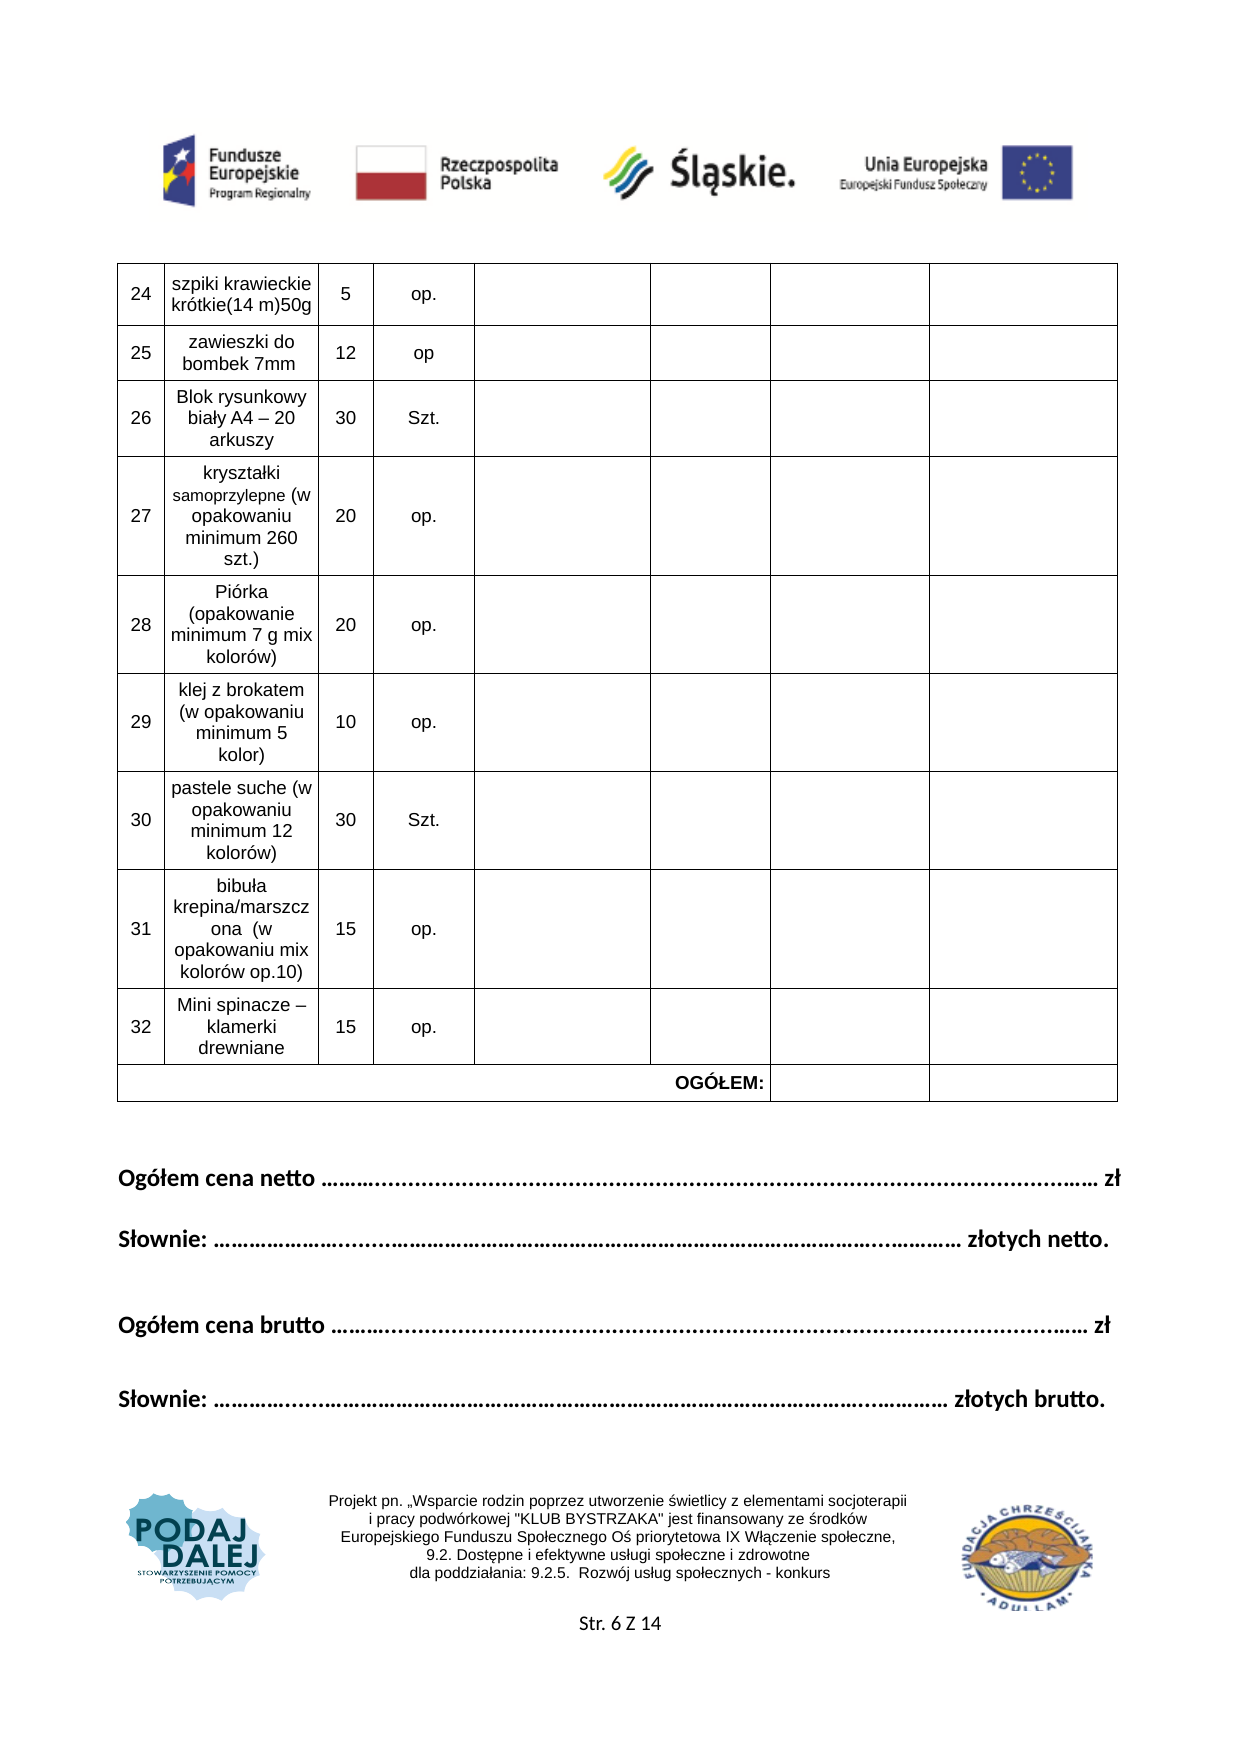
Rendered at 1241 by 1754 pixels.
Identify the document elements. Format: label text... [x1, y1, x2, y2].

table_cell [771, 870, 929, 988]
picture [148, 118, 1092, 222]
table_cell 12 [319, 326, 373, 380]
table_cell [475, 576, 650, 673]
table_cell szpiki krawieckie krótkie(14 m)50g [165, 264, 318, 325]
table_cell OGÓŁEM: [118, 1065, 770, 1101]
table_cell [771, 326, 929, 380]
table_cell 20 [319, 576, 373, 673]
table_cell 15 [319, 989, 373, 1064]
table_cell [475, 870, 650, 988]
table_cell op. [374, 576, 474, 673]
table_cell 32 [118, 989, 164, 1064]
table_cell [771, 1065, 929, 1101]
table_cell kryształki samoprzylepne (w opakowaniu minimum 260 szt.) [165, 457, 318, 575]
table_cell [771, 674, 929, 771]
table_cell [930, 264, 1117, 325]
text Ogółem cena brutto ………....................................................................................................…… zł [118, 1309, 1122, 1340]
table_cell 25 [118, 326, 164, 380]
table_cell [930, 1065, 1117, 1101]
table_cell Blok rysunkowy biały A4 – 20 arkuszy [165, 381, 318, 456]
table_cell 10 [319, 674, 373, 771]
table_cell [475, 264, 650, 325]
table_cell [475, 674, 650, 771]
text Ogółem cena netto ……….......................................................................................................…… zł [118, 1162, 1122, 1193]
text Słownie: …………………........………………………………………………………………………...………… złotych netto. [118, 1223, 1122, 1254]
table_cell 5 [319, 264, 373, 325]
table_cell [651, 870, 770, 988]
table_cell klej z brokatem (w opakowaniu minimum 5 kolor) [165, 674, 318, 771]
table_cell [930, 381, 1117, 456]
table_cell [930, 457, 1117, 575]
table_cell 24 [118, 264, 164, 325]
table_cell pastele suche (w opakowaniu minimum 12 kolorów) [165, 772, 318, 869]
table_cell [475, 989, 650, 1064]
picture [126, 1493, 266, 1601]
table_cell Szt. [374, 772, 474, 869]
table_cell [930, 772, 1117, 869]
table_cell [771, 772, 929, 869]
table_cell 31 [118, 870, 164, 988]
table_cell op [374, 326, 474, 380]
table_cell bibuła krepina/marszczona (w opakowaniu mix kolorów op.10) [165, 870, 318, 988]
table_cell 30 [319, 772, 373, 869]
table_cell [771, 264, 929, 325]
table_cell op. [374, 989, 474, 1064]
table_cell op. [374, 457, 474, 575]
text Słownie: …………......………………………………………………………………………………...………… złotych brutto. [118, 1383, 1122, 1414]
table_cell op. [374, 674, 474, 771]
table_cell [651, 457, 770, 575]
table_cell 27 [118, 457, 164, 575]
table_cell [930, 674, 1117, 771]
table_cell [930, 989, 1117, 1064]
table_cell [651, 326, 770, 380]
table_cell op. [374, 870, 474, 988]
table_cell Szt. [374, 381, 474, 456]
table_cell [475, 326, 650, 380]
table_cell 30 [319, 381, 373, 456]
table_cell [771, 989, 929, 1064]
table_cell 30 [118, 772, 164, 869]
table_cell Piórka (opakowanie minimum 7 g mix kolorów) [165, 576, 318, 673]
table_cell zawieszki do bombek 7mm [165, 326, 318, 380]
table_cell 26 [118, 381, 164, 456]
table_cell 20 [319, 457, 373, 575]
table_cell [651, 674, 770, 771]
table_cell 28 [118, 576, 164, 673]
table_cell 29 [118, 674, 164, 771]
table_cell [930, 870, 1117, 988]
table_cell Mini spinacze – klamerki drewniane [165, 989, 318, 1064]
table_cell [771, 381, 929, 456]
table_cell [651, 381, 770, 456]
table_cell [930, 326, 1117, 380]
table_cell [930, 576, 1117, 673]
table_cell [651, 989, 770, 1064]
table_cell [651, 264, 770, 325]
table_cell [475, 772, 650, 869]
table_cell op. [374, 264, 474, 325]
table_cell [475, 457, 650, 575]
table_cell [651, 772, 770, 869]
table_cell [771, 457, 929, 575]
table_cell 15 [319, 870, 373, 988]
table_cell [651, 576, 770, 673]
table_cell [475, 381, 650, 456]
table_cell [771, 576, 929, 673]
